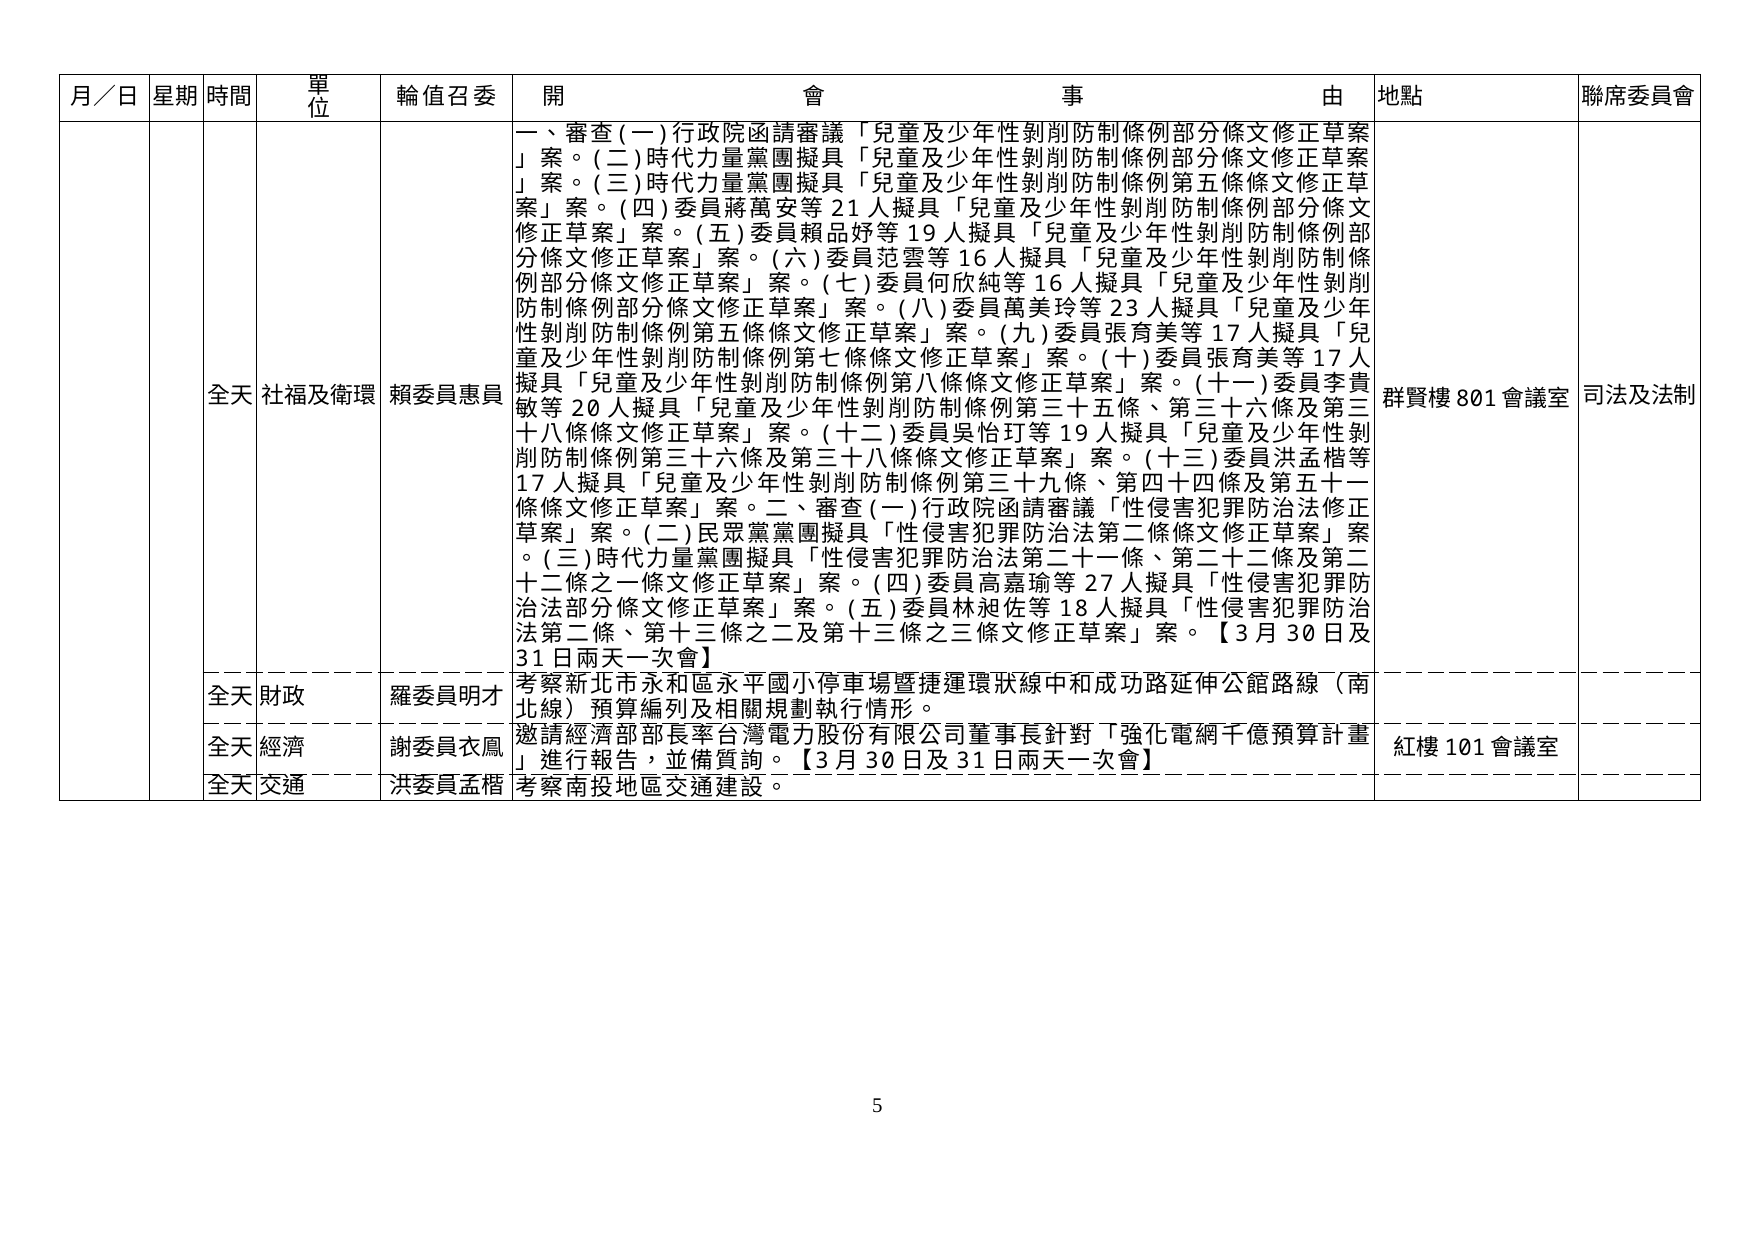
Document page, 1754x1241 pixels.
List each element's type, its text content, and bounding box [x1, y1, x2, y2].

table_cell 賴委員惠員 [381, 122, 512, 672]
table_cell 群賢樓801會議室 [1375, 122, 1578, 672]
table_header 單 位 [257, 75, 380, 121]
table_cell [1375, 672, 1578, 723]
table_cell 社福及衛環 [257, 122, 380, 672]
table_header 輪值召委 [381, 75, 512, 121]
table_cell 洪委員孟楷 [381, 774, 512, 800]
table_cell 經濟 [257, 723, 380, 774]
table_header 聯席委員會 [1579, 75, 1700, 121]
table_cell 羅委員明才 [381, 672, 512, 723]
table_cell 考察新北市永和區永平國小停車場暨捷運環狀線中和成功路延伸公館路線（南北線）預算編列及相關規劃執行情形。 [513, 672, 1374, 723]
table_header 星期 [150, 75, 203, 121]
table_cell 紅樓101會議室 [1375, 723, 1578, 774]
table_cell [60, 122, 149, 800]
table_header 月／日 [60, 75, 149, 121]
table_cell 財政 [257, 672, 380, 723]
table_cell [1579, 774, 1700, 800]
table_cell 邀請經濟部部長率台灣電力股份有限公司董事長針對「強化電網千億預算計畫」進行報告，並備質詢。【3月30日及31日兩天一次會】 [513, 723, 1374, 774]
table_cell 考察南投地區交通建設。 [513, 774, 1374, 800]
table_header 開會事由 [513, 75, 1374, 121]
table_cell 全天 [204, 723, 256, 774]
table_cell 謝委員衣鳯 [381, 723, 512, 774]
table_cell 司法及法制 [1579, 122, 1700, 672]
table_cell 全天 [204, 672, 256, 723]
table_header 地點 [1375, 75, 1578, 121]
table_cell [1579, 672, 1700, 723]
table_cell 全天 [204, 774, 256, 800]
table_cell 全天 [204, 122, 256, 672]
table_cell [1375, 774, 1578, 800]
table_cell [150, 122, 203, 800]
table_cell [1579, 723, 1700, 774]
table_cell 一、審查(一)行政院函請審議「兒童及少年性剝削防制條例部分條文修正草案」案。(二)時代力量黨團擬具「兒童及少年性剝削防制條例部分條文修正草案」案。(三)時代力量黨團擬具「兒童及少年性剝削防制條例第五條條文修正草案」案。(四)委員蔣萬安等21人擬具「兒童及少年性剝削防制條例部分條文修正草案」案。(五)委員賴品妤等19人擬具「兒童及少年性剝削防制條例部分條文修正草案」案。(六)委員范雲等16人擬具「兒童及少年性剝削防制條例部分條文修正草案」案。(七)委員何欣純等16人擬具「兒童及少年性剝削防制條例部分條文修正草案」案。(八)委員萬美玲等23人擬具「兒童及少年性剝削防制條例第五條條文修正草案」案。(九)委員張育美等17人擬具「兒童及少年性剝削防制條例第七條條文修正草案」案。(十)委員張育美等17人擬具「兒童及少年性剝削防制條例第八條條文修正草案」案。(十一)委員李貴敏等20人擬具「兒童及少年性剝削防制條例第三十五條、第三十六條及第三十八條條文修正草案」案。(十二)委員吳怡玎等19人擬具「兒童及少年性剝削防制條例第三十六條及第三十八條條文修正草案」案。(十三)委員洪孟楷等17人擬具「兒童及少年性剝削防制條例第三十九條、第四十四條及第五十一條條文修正草案」案。二、審查(一)行政院函請審議「性侵害犯罪防治法修正草案」案。(二)民眾黨黨團擬具「性侵害犯罪防治法第二條條文修正草案」案。(三)時代力量黨團擬具「性侵害犯罪防治法第二十一條、第二十二條及第二十二條之一條文修正草案」案。(四)委員高嘉瑜等27人擬具「性侵害犯罪防治法部分條文修正草案」案。(五)委員林昶佐等18人擬具「性侵害犯罪防治法第二條、第十三條之二及第十三條之三條文修正草案」案。【3月30日及31日兩天一次會】 [513, 122, 1374, 672]
table_cell 交通 [257, 774, 380, 800]
table_header 時間 [204, 75, 256, 121]
